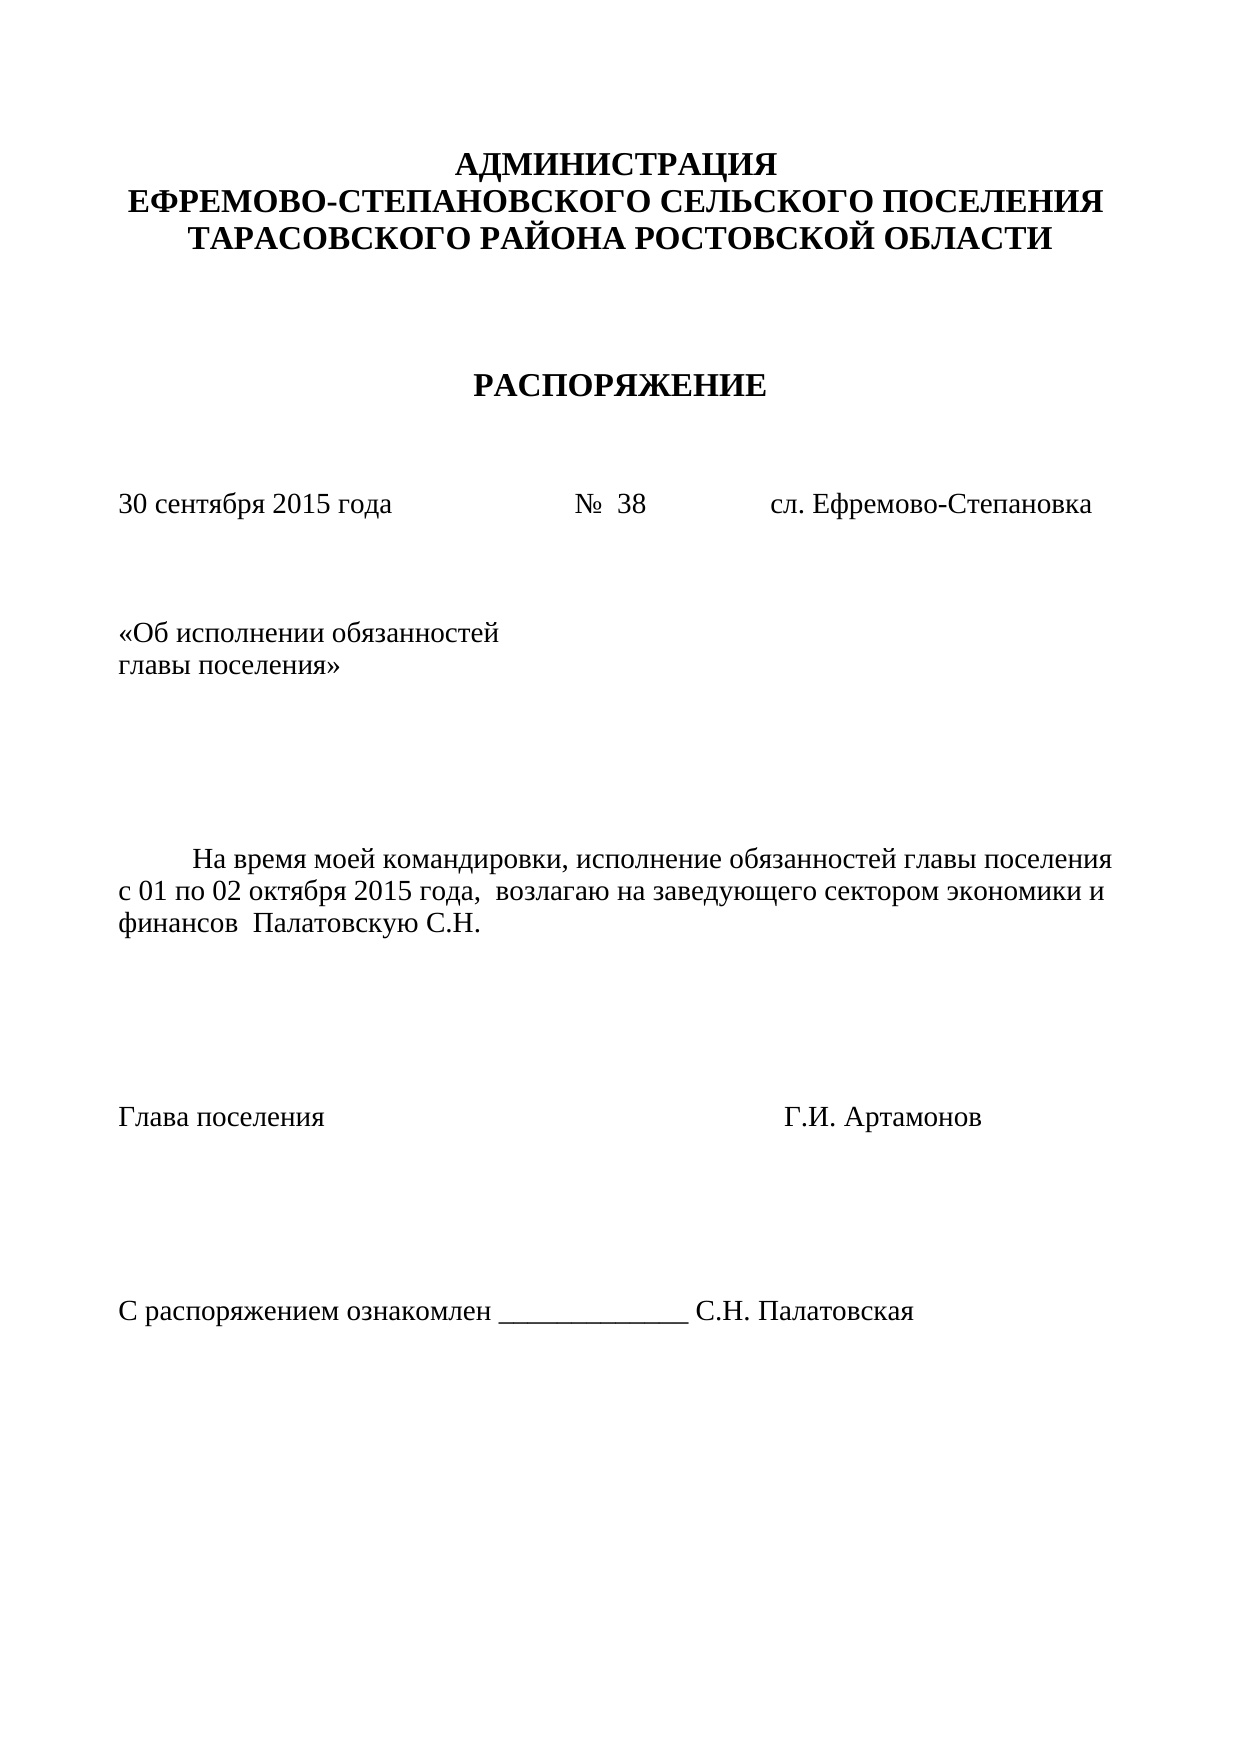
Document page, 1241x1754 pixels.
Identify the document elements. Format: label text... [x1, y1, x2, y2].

text РАСПОРЯЖЕНИЕ [118, 367, 1122, 404]
text АДМИНИСТРАЦИЯ [118, 146, 1122, 183]
text С распоряжением ознакомлен _____________ С.Н. Палатовская [118, 1294, 1122, 1327]
text Глава поселения Г.И. Артамонов [118, 1101, 1122, 1133]
text На время моей командировки, исполнение обязанностей главы поселения с 01 по 02 октября 2015 года, возлагаю на заведующего сектором экономики и финансов Палатовскую С.Н. [118, 842, 1122, 939]
text 30 сентября 2015 года № 38 сл. Ефремово-Степановка [118, 487, 1122, 519]
text «Об исполнении обязанностей [118, 616, 1122, 648]
text ТАРАСОВСКОГО РАЙОНА РОСТОВСКОЙ ОБЛАСТИ [118, 219, 1122, 256]
text ЕФРЕМОВО-СТЕПАНОВСКОГО СЕЛЬСКОГО ПОСЕЛЕНИЯ [118, 183, 1122, 219]
text главы поселения» [118, 648, 1122, 681]
